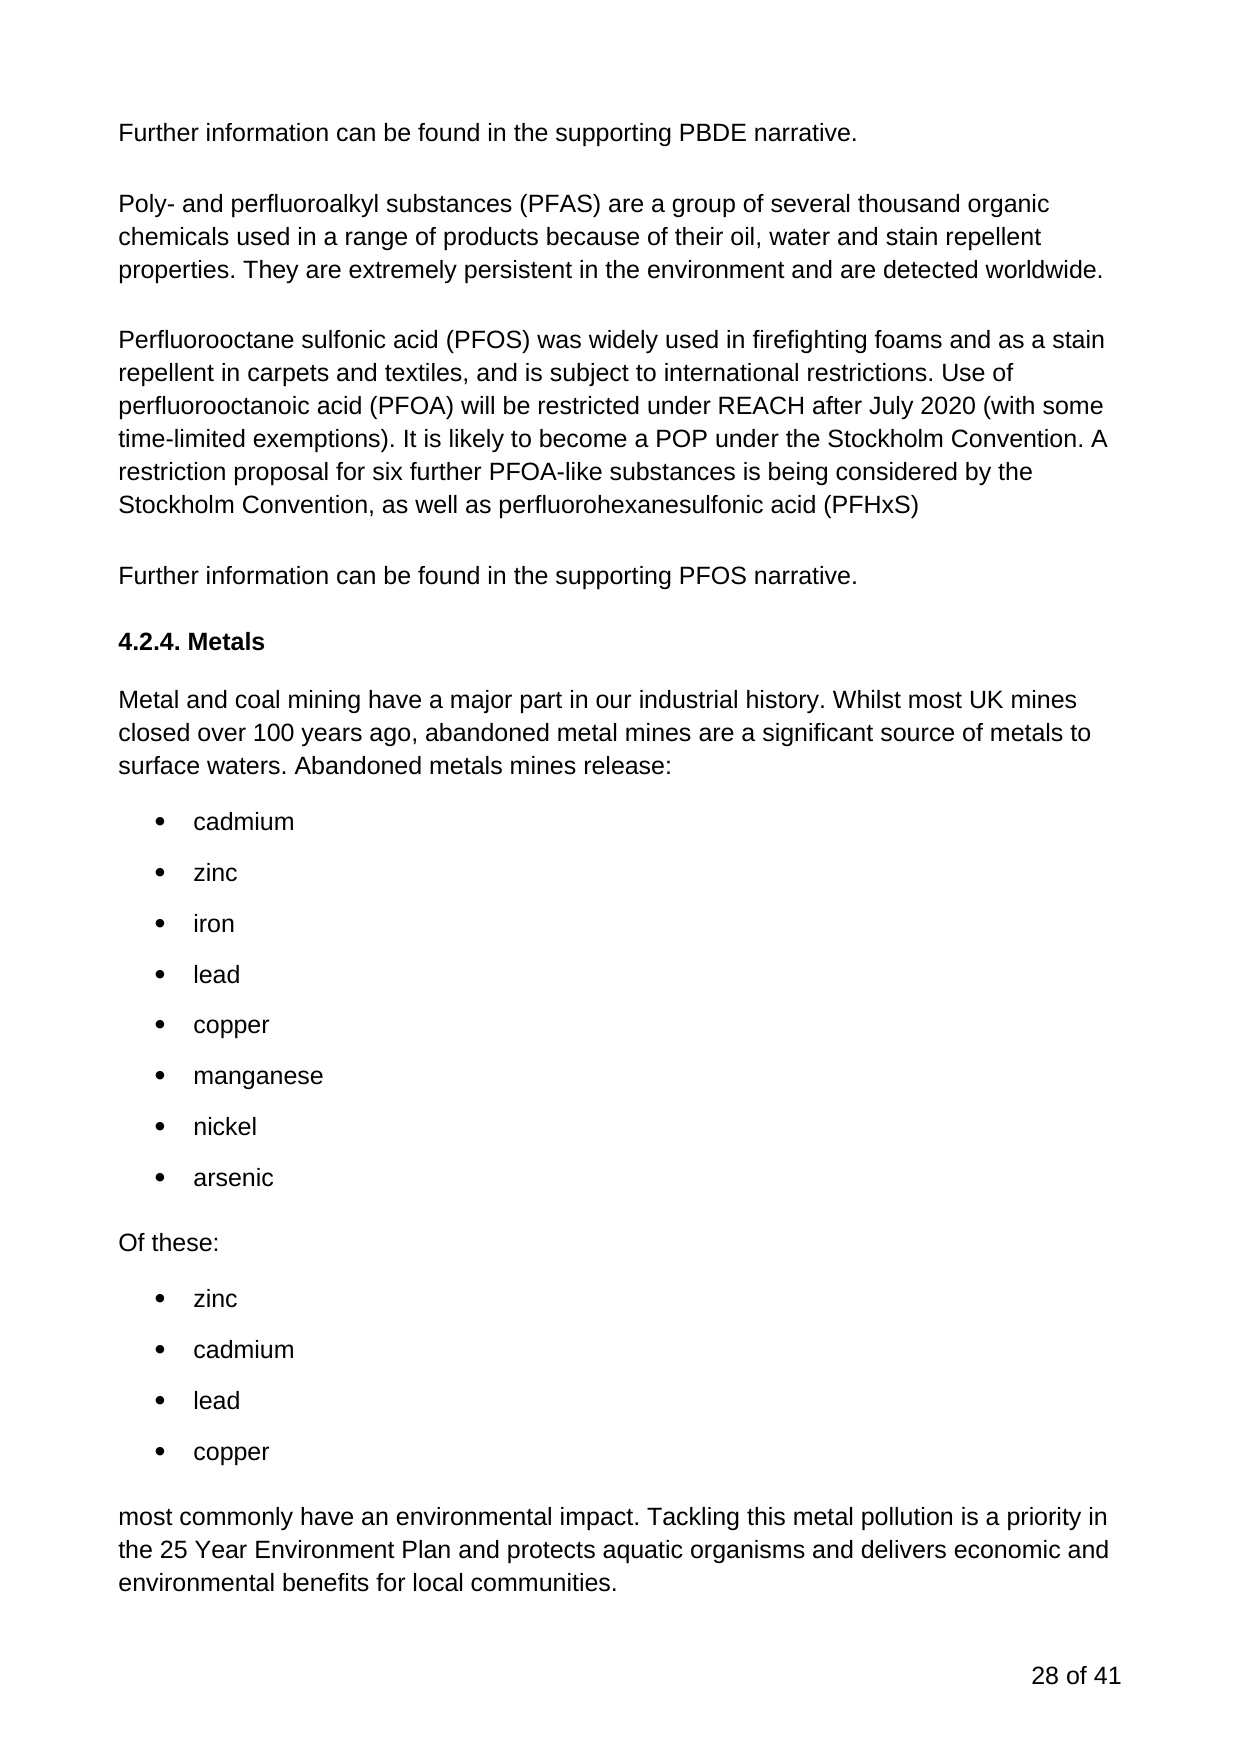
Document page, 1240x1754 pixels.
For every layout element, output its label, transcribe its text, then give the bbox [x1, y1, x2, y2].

list nickel [156, 1112, 1121, 1141]
list zinc [156, 1284, 1121, 1313]
text Further information can be found in the supporting PBDE narrative. [118, 118, 1121, 147]
list iron [156, 909, 1121, 938]
list manganese [156, 1061, 1121, 1090]
list zinc [156, 858, 1121, 887]
list copper [156, 1437, 1121, 1466]
list lead [156, 960, 1121, 988]
text most commonly have an environmental impact. Tackling this metal pollution is a priority in the 25 Year Environment Plan and protects aquatic organisms and delivers economic and environmental benefits for local communities. [118, 1502, 1121, 1597]
text Of these: [118, 1228, 1121, 1257]
text Further information can be found in the supporting PFOS narrative. [118, 561, 1121, 589]
text Perfluorooctane sulfonic acid (PFOS) was widely used in firefighting foams and as a stain repellent in carpets and textiles, and is subject to international restrictions. Use of perfluorooctanoic acid (PFOA) will be restricted under REACH after July 2020 (with some time-limited exemptions). It is likely to become a POP under the Stockholm Convention. A restriction proposal for six further PFOA-like substances is being considered by the Stockholm Convention, as well as perfluorohexanesulfonic acid (PFHxS) [118, 325, 1121, 519]
text Metal and coal mining have a major part in our industrial history. Whilst most UK mines closed over 100 years ago, abandoned metal mines are a significant source of metals to surface waters. Abandoned metals mines release: [118, 685, 1121, 780]
list copper [156, 1011, 1121, 1039]
list cadmium [156, 1335, 1121, 1364]
subtitle 4.2.4. Metals [118, 627, 1121, 656]
list arsenic [156, 1163, 1121, 1192]
list cadmium [156, 807, 1121, 836]
list lead [156, 1386, 1121, 1415]
text Poly- and perfluoroalkyl substances (PFAS) are a group of several thousand organic chemicals used in a range of products because of their oil, water and stain repellent properties. They are extremely persistent in the environment and are detected worldwide. [118, 189, 1121, 283]
